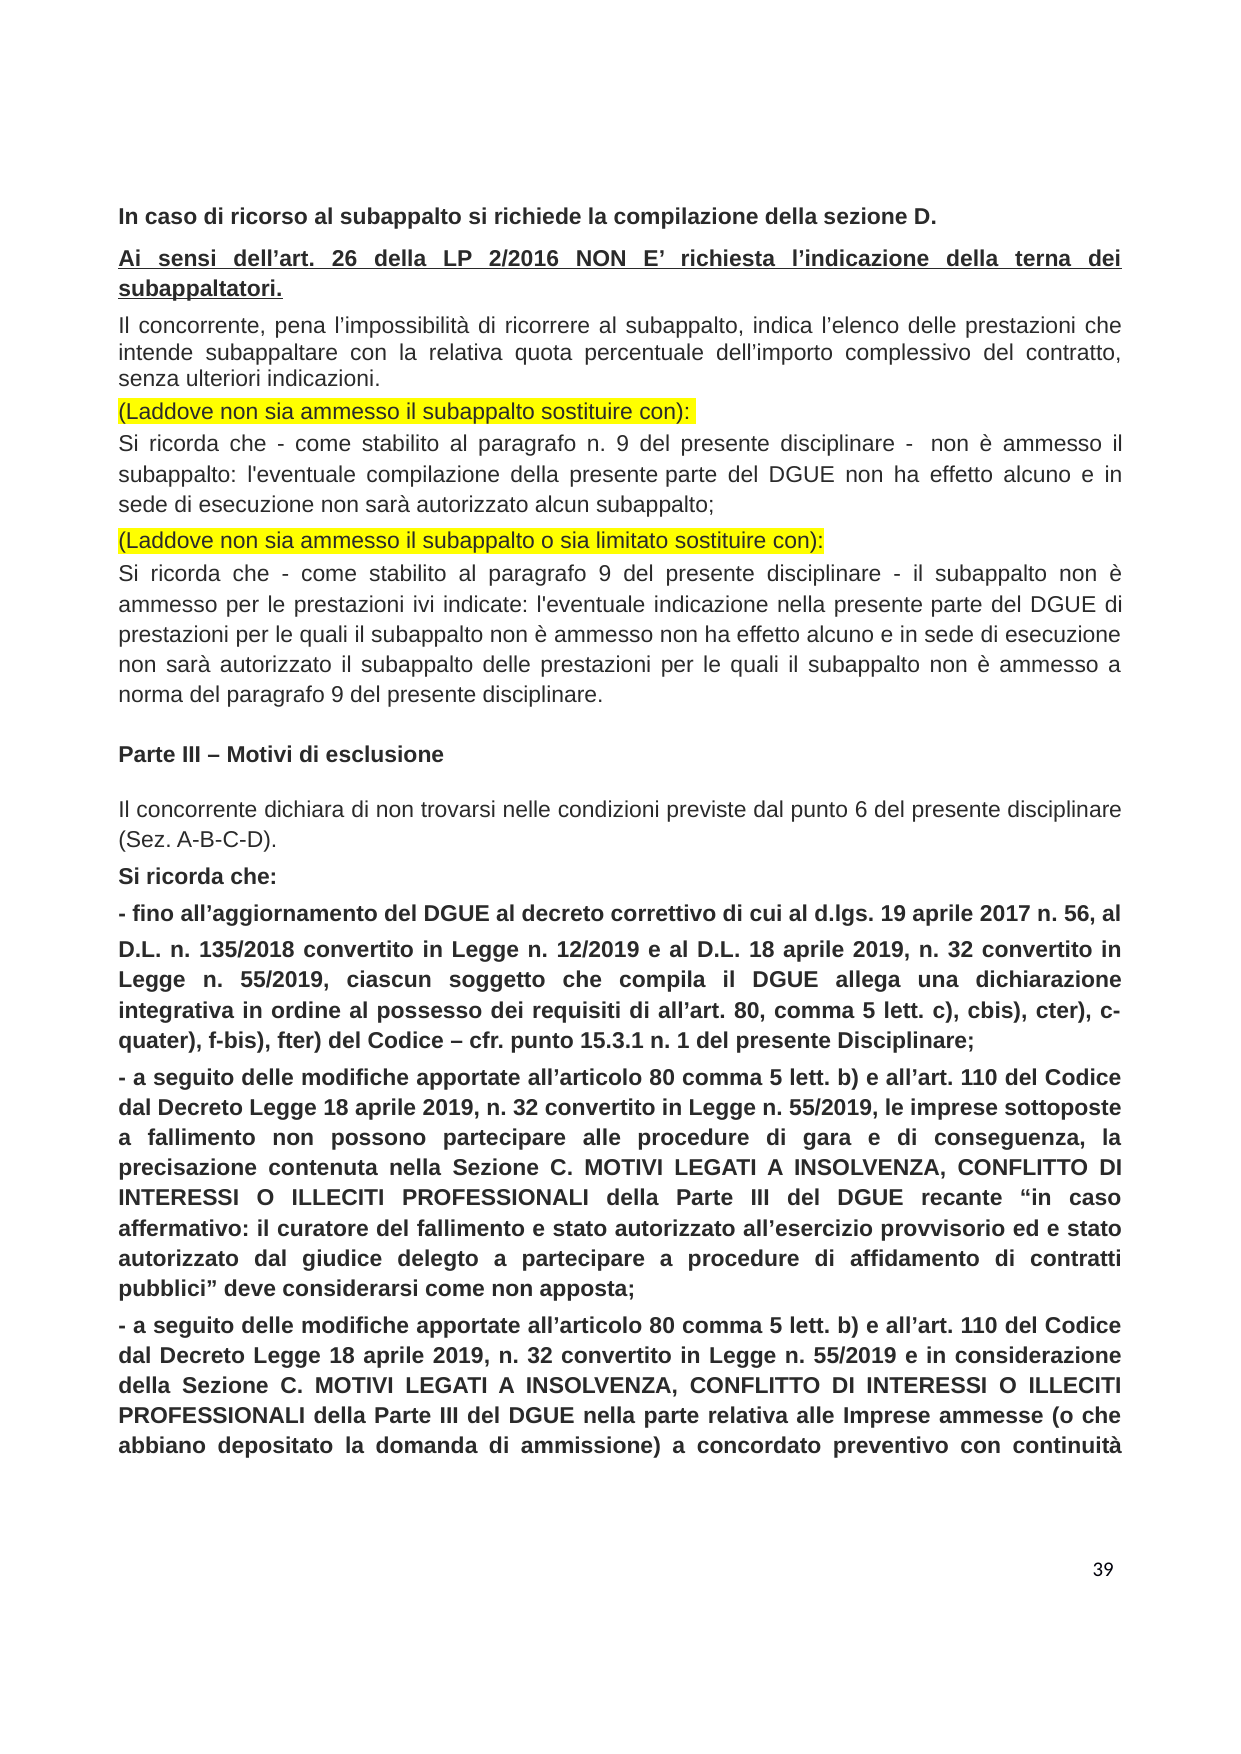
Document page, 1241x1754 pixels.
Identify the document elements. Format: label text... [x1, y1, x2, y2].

text - a seguito delle modifiche apportate all’articolo 80 comma 5 lett. b) e all’art. 110 del Codice dal Decreto Legge 18 aprile 2019, n. 32 convertito in Legge n. 55/2019, le imprese sottoposte a fallimento non possono partecipare alle procedure di gara e di conseguenza, la precisazione contenuta nella Sezione C. MOTIVI LEGATI A INSOLVENZA, CONFLITTO DI INTERESSI O ILLECITI PROFESSIONALI della Parte III del DGUE recante “in caso affermativo: il curatore del fallimento e stato autorizzato all’esercizio provvisorio ed e stato autorizzato dal giudice delegto a partecipare a procedure di affidamento di contratti pubblici” deve considerarsi come non apposta; [118, 1063, 1123, 1301]
text (Laddove non sia ammesso il subappalto o sia limitato sostituire con): [118, 527, 1123, 554]
text Parte III – Motivi di esclusione [118, 741, 1123, 767]
text Si ricorda che - come stabilito al paragrafo n. 9 del presente disciplinare - non è ammesso il subappalto: l'eventuale compilazione della presente parte del DGUE non ha effetto alcuno e in sede di esecuzione non sarà autorizzato alcun subappalto; [118, 430, 1123, 517]
text - fino all’aggiornamento del DGUE al decreto correttivo di cui al d.lgs. 19 aprile 2017 n. 56, al [118, 899, 1123, 926]
text Si ricorda che: [118, 863, 1123, 889]
text (Laddove non sia ammesso il subappalto sostituire con): [118, 398, 1123, 424]
text D.L. n. 135/2018 convertito in Legge n. 12/2019 e al D.L. 18 aprile 2019, n. 32 convertito in Legge n. 55/2019, ciascun soggetto che compila il DGUE allega una dichiarazione integrativa in ordine al possesso dei requisiti di all’art. 80, comma 5 lett. c), cbis), cter), c-quater), f-bis), fter) del Codice – cfr. punto 15.3.1 n. 1 del presente Disciplinare; [118, 936, 1123, 1053]
text Il concorrente, pena l’impossibilità di ricorrere al subappalto, indica l’elenco delle prestazioni che intende subappaltare con la relativa quota percentuale dell’importo complessivo del contratto, senza ulteriori indicazioni. [118, 312, 1123, 391]
text - a seguito delle modifiche apportate all’articolo 80 comma 5 lett. b) e all’art. 110 del Codice dal Decreto Legge 18 aprile 2019, n. 32 convertito in Legge n. 55/2019 e in considerazione della Sezione C. MOTIVI LEGATI A INSOLVENZA, CONFLITTO DI INTERESSI O ILLECITI PROFESSIONALI della Parte III del DGUE nella parte relativa alle Imprese ammesse (o che abbiano depositato la domanda di ammissione) a concordato preventivo con continuità [118, 1312, 1123, 1459]
text Ai sensi dell’art. 26 della LP 2/2016 NON E’ richiesta l’indicazione della terna dei subappaltatori. [118, 245, 1123, 302]
text Si ricorda che - come stabilito al paragrafo 9 del presente disciplinare - il subappalto non è ammesso per le prestazioni ivi indicate: l'eventuale indicazione nella presente parte del DGUE di prestazioni per le quali il subappalto non è ammesso non ha effetto alcuno e in sede di esecuzione non sarà autorizzato il subappalto delle prestazioni per le quali il subappalto non è ammesso a norma del paragrafo 9 del presente disciplinare. [118, 560, 1123, 707]
text Il concorrente dichiara di non trovarsi nelle condizioni previste dal punto 6 del presente disciplinare (Sez. A-B-C-D). [118, 796, 1123, 853]
text In caso di ricorso al subappalto si richiede la compilazione della sezione D. [118, 203, 1123, 229]
